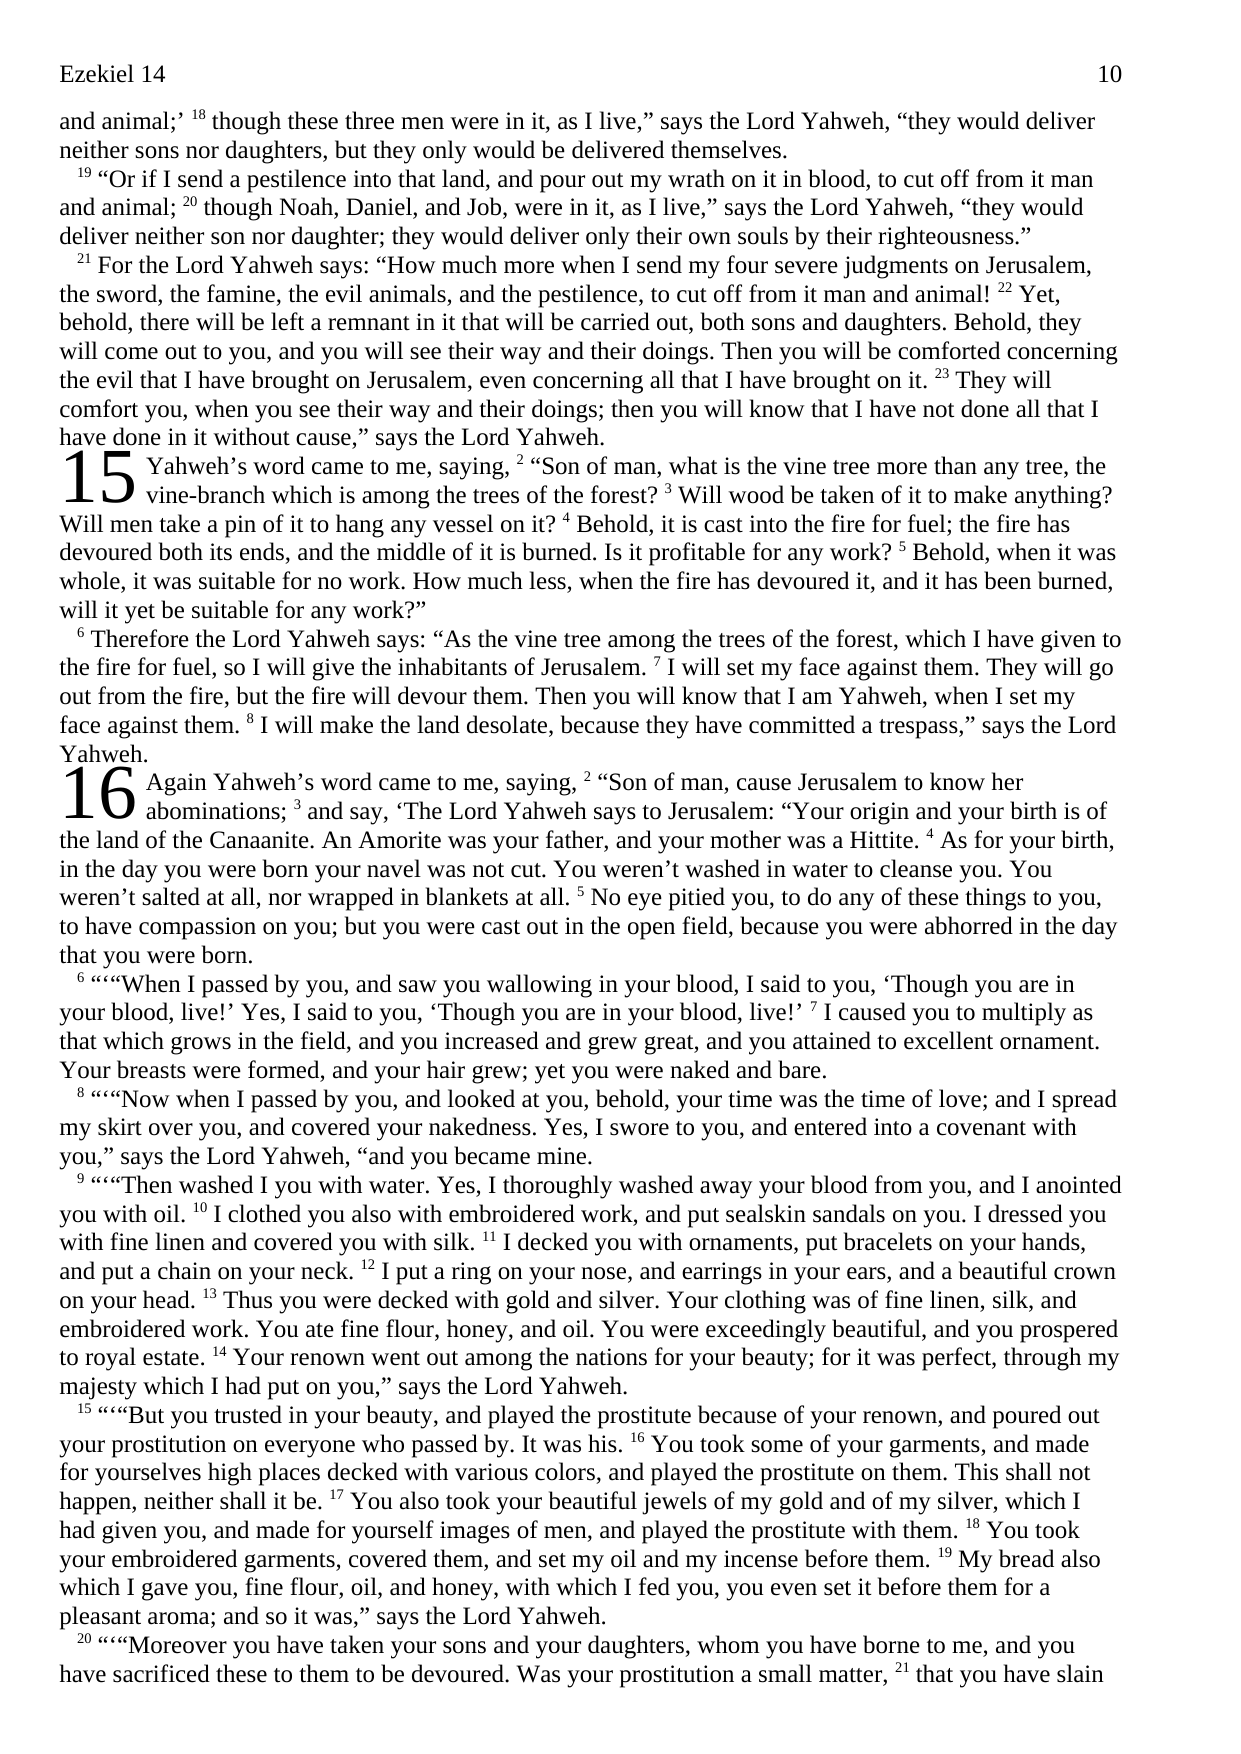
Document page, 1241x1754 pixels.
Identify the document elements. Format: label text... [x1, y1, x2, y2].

text 8 “‘“Now when I passed by you, and looked at you, behold, your time was the time of love; and I spread my skirt over you, and covered your nakedness. Yes, I swore to you, and entered into a covenant with you,” says the Lord Yahweh, “and you became mine. [59, 1084, 1122, 1170]
text 20 “‘“Moreover you have taken your sons and your daughters, whom you have borne to me, and you have sacrificed these to them to be devoured. Was your prostitution a small matter, 21 that you have slain [59, 1630, 1122, 1687]
text 6 Therefore the Lord Yahweh says: “As the vine tree among the trees of the forest, which I have given to the fire for fuel, so I will give the inhabitants of Jerusalem. 7 I will set my face against them. They will go out from the fire, but the fire will devour them. Then you will know that I am Yahweh, when I set my face against them. 8 I will make the land desolate, because they have committed a trespass,” says the Lord Yahweh. [59, 624, 1122, 767]
text 19 “Or if I send a pestilence into that land, and pour out my wrath on it in blood, to cut off from it man and animal; 20 though Noah, Daniel, and Job, were in it, as I live,” says the Lord Yahweh, “they would deliver neither son nor daughter; they would deliver only their own souls by their righteousness.” [59, 164, 1122, 250]
text 6 “‘“When I passed by you, and saw you wallowing in your blood, I said to you, ‘Though you are in your blood, live!’ Yes, I said to you, ‘Though you are in your blood, live!’ 7 I caused you to multiply as that which grows in the field, and you increased and grew great, and you attained to excellent ornament. Your breasts were formed, and your hair grew; yet you were naked and bare. [59, 969, 1122, 1084]
text and animal;’ 18 though these three men were in it, as I live,” says the Lord Yahweh, “they would deliver neither sons nor daughters, but they only would be delivered themselves. [59, 106, 1122, 164]
text 15 “‘“But you trusted in your beauty, and played the prostitute because of your renown, and poured out your prostitution on everyone who passed by. It was his. 16 You took some of your garments, and made for yourselves high places decked with various colors, and played the prostitute on them. This shall not happen, neither shall it be. 17 You also took your beautiful jewels of my gold and of my silver, which I had given you, and made for yourself images of men, and played the prostitute with them. 18 You took your embroidered garments, covered them, and set my oil and my incense before them. 19 My bread also which I gave you, fine flour, oil, and honey, with which I fed you, you even set it before them for a pleasant aroma; and so it was,” says the Lord Yahweh. [59, 1400, 1122, 1630]
text 9 “‘“Then washed I you with water. Yes, I thoroughly washed away your blood from you, and I anointed you with oil. 10 I clothed you also with embroidered work, and put sealskin sandals on you. I dressed you with fine linen and covered you with silk. 11 I decked you with ornaments, put bracelets on your hands, and put a chain on your neck. 12 I put a ring on your nose, and earrings in your ears, and a beautiful crown on your head. 13 Thus you were decked with gold and silver. Your clothing was of fine linen, silk, and embroidered work. You ate fine flour, honey, and oil. You were exceedingly beautiful, and you prospered to royal estate. 14 Your renown went out among the nations for your beauty; for it was perfect, through my majesty which I had put on you,” says the Lord Yahweh. [59, 1170, 1122, 1400]
text 16Again Yahweh’s word came to me, saying, 2 “Son of man, cause Jerusalem to know her abominations; 3 and say, ‘The Lord Yahweh says to Jerusalem: “Your origin and your birth is of the land of the Canaanite. An Amorite was your father, and your mother was a Hittite. 4 As for your birth, in the day you were born your navel was not cut. You weren’t washed in water to cleanse you. You weren’t salted at all, nor wrapped in blankets at all. 5 No eye pitied you, to do any of these things to you, to have compassion on you; but you were cast out in the open field, because you were abhorred in the day that you were born. [59, 767, 1122, 969]
text 21 For the Lord Yahweh says: “How much more when I send my four severe judgments on Jerusalem, the sword, the famine, the evil animals, and the pestilence, to cut off from it man and animal! 22 Yet, behold, there will be left a remnant in it that will be carried out, both sons and daughters. Behold, they will come out to you, and you will see their way and their doings. Then you will be comforted concerning the evil that I have brought on Jerusalem, even concerning all that I have brought on it. 23 They will comfort you, when you see their way and their doings; then you will know that I have not done all that I have done in it without cause,” says the Lord Yahweh. [59, 250, 1122, 451]
text 15Yahweh’s word came to me, saying, 2 “Son of man, what is the vine tree more than any tree, the vine-branch which is among the trees of the forest? 3 Will wood be taken of it to make anything? Will men take a pin of it to hang any vessel on it? 4 Behold, it is cast into the fire for fuel; the fire has devoured both its ends, and the middle of it is burned. Is it profitable for any work? 5 Behold, when it was whole, it was suitable for no work. How much less, when the fire has devoured it, and it has been burned, will it yet be suitable for any work?” [59, 451, 1122, 624]
